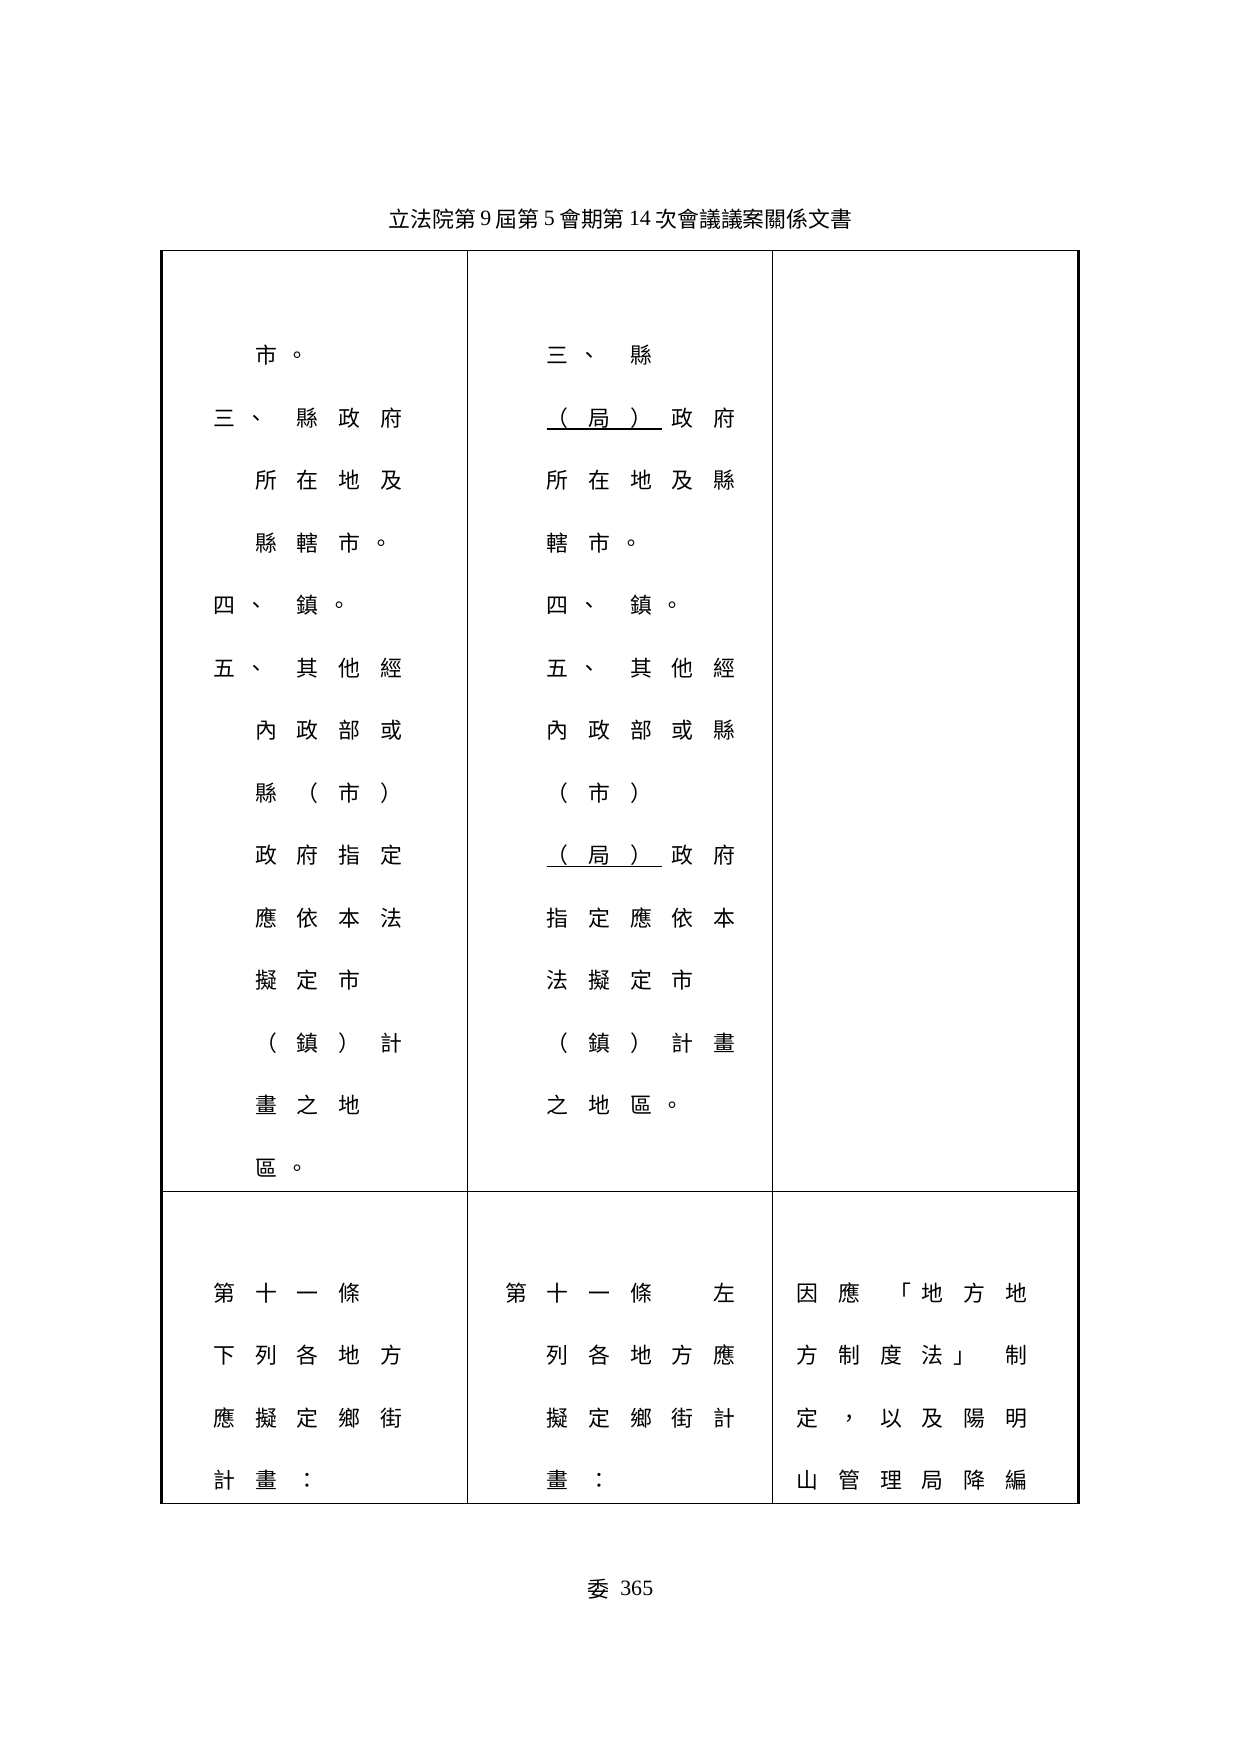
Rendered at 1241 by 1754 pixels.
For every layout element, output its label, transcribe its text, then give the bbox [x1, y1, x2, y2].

table_cell 因應「地方地方制度法」制定，以及陽明山管理局降編 [773, 1192, 1077, 1503]
table_cell 第十一條 下列各地方應擬定鄉街計畫： [163, 1192, 467, 1503]
table_cell [773, 251, 1077, 1191]
table_cell 市。 三、縣政府所在地及縣轄市。 四、鎮。 五、其他經內政部或縣（市）政府指定應依本法擬定市（鎮）計畫之地區。 [163, 251, 467, 1191]
table_cell 第十一條 左列各地方應擬定鄉街計畫： [468, 1192, 772, 1503]
table_cell 三、縣（局）政府所在地及縣轄市。 四、鎮。 五、其他經內政部或縣（市）（局）政府指定應依本法擬定市（鎮）計畫之地區。 [468, 251, 772, 1191]
